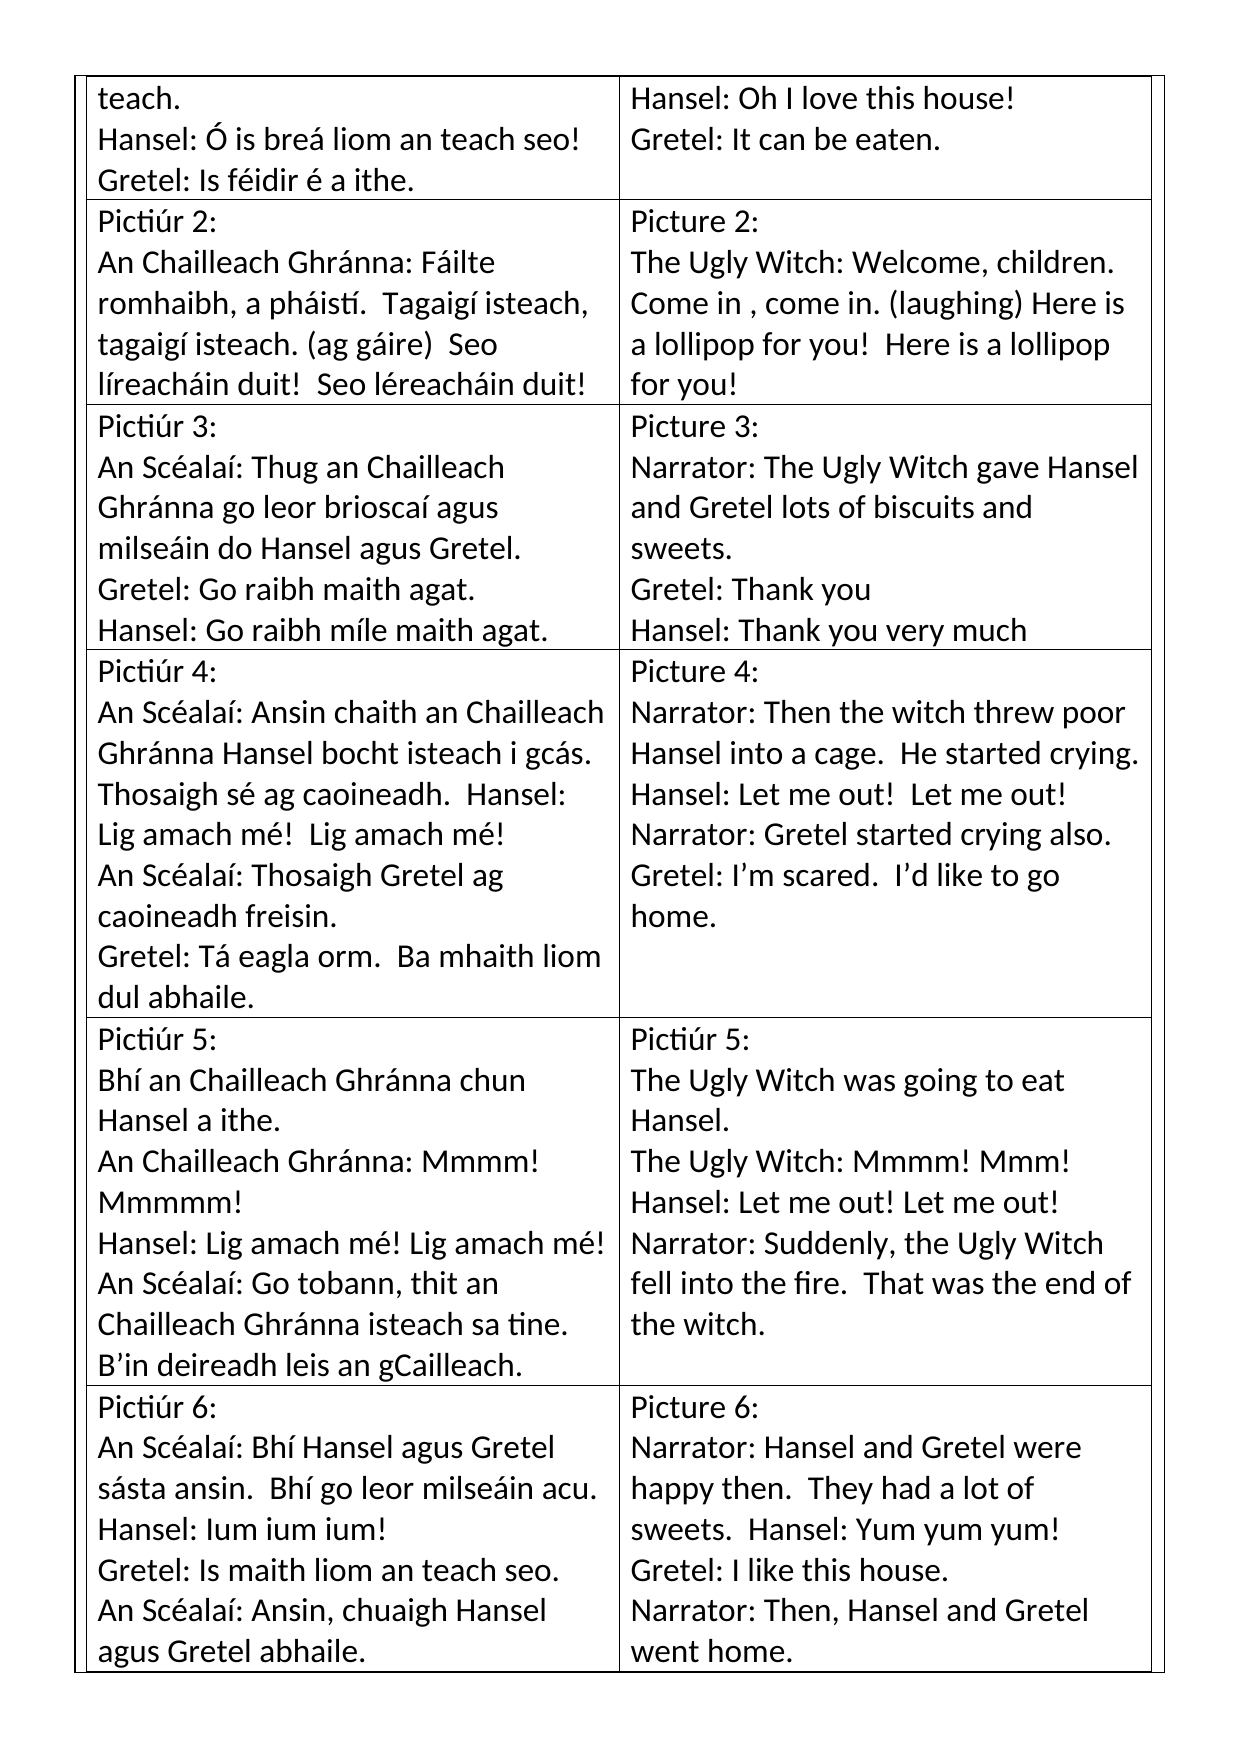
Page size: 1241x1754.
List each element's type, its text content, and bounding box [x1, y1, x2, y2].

table_cell Pictiúr 2: An Chailleach Ghránna: Fáilte romhaibh, a pháistí. Tagaigí isteach, tagaigí isteach. (ag gáire) Seo líreacháin duit! Seo léreacháin duit! [87, 200, 619, 404]
table_cell Pictiúr 3: An Scéalaí: Thug an Chailleach Ghránna go leor brioscaí agus milseáin do Hansel agus Gretel. Gretel: Go raibh maith agat. Hansel: Go raibh míle maith agat. [87, 405, 619, 649]
table_header Hansel: Oh I love this house! Gretel: It can be eaten. [620, 77, 1151, 199]
table_cell Picture 4: Narrator: Then the witch threw poor Hansel into a cage. He started crying. Hansel: Let me out! Let me out! Narrator: Gretel started crying also. Gretel: I’m scared. I’d like to go home. [620, 650, 1151, 1017]
table_cell Picture 3: Narrator: The Ugly Witch gave Hansel and Gretel lots of biscuits and sweets. Gretel: Thank you Hansel: Thank you very much [620, 405, 1151, 649]
table_cell Picture 6: Narrator: Hansel and Gretel were happy then. They had a lot of sweets. Hansel: Yum yum yum! Gretel: I like this house. Narrator: Then, Hansel and Gretel went home. [620, 1386, 1151, 1671]
table_cell Pictiúr 6: An Scéalaí: Bhí Hansel agus Gretel sásta ansin. Bhí go leor milseáin acu. Hansel: Ium ium ium! Gretel: Is maith liom an teach seo. An Scéalaí: Ansin, chuaigh Hansel agus Gretel abhaile. [87, 1386, 619, 1671]
table_cell Pictiúr 4: An Scéalaí: Ansin chaith an Chailleach Ghránna Hansel bocht isteach i gcás. Thosaigh sé ag caoineadh. Hansel: Lig amach mé! Lig amach mé! An Scéalaí: Thosaigh Gretel ag caoineadh freisin. Gretel: Tá eagla orm. Ba mhaith liom dul abhaile. [87, 650, 619, 1017]
table_header teach. Hansel: Ó is breá liom an teach seo! Gretel: Is féidir é a ithe. [87, 77, 619, 199]
table_cell Pictiúr 5: The Ugly Witch was going to eat Hansel. The Ugly Witch: Mmmm! Mmm! Hansel: Let me out! Let me out! Narrator: Suddenly, the Ugly Witch fell into the fire. That was the end of the witch. [620, 1018, 1151, 1384]
table_cell Pictiúr 5: Bhí an Chailleach Ghránna chun Hansel a ithe. An Chailleach Ghránna: Mmmm! Mmmmm! Hansel: Lig amach mé! Lig amach mé! An Scéalaí: Go tobann, thit an Chailleach Ghránna isteach sa tine. B’in deireadh leis an gCailleach. [87, 1018, 619, 1384]
table_cell Picture 2: The Ugly Witch: Welcome, children. Come in , come in. (laughing) Here is a lollipop for you! Here is a lollipop for you! [620, 200, 1151, 404]
